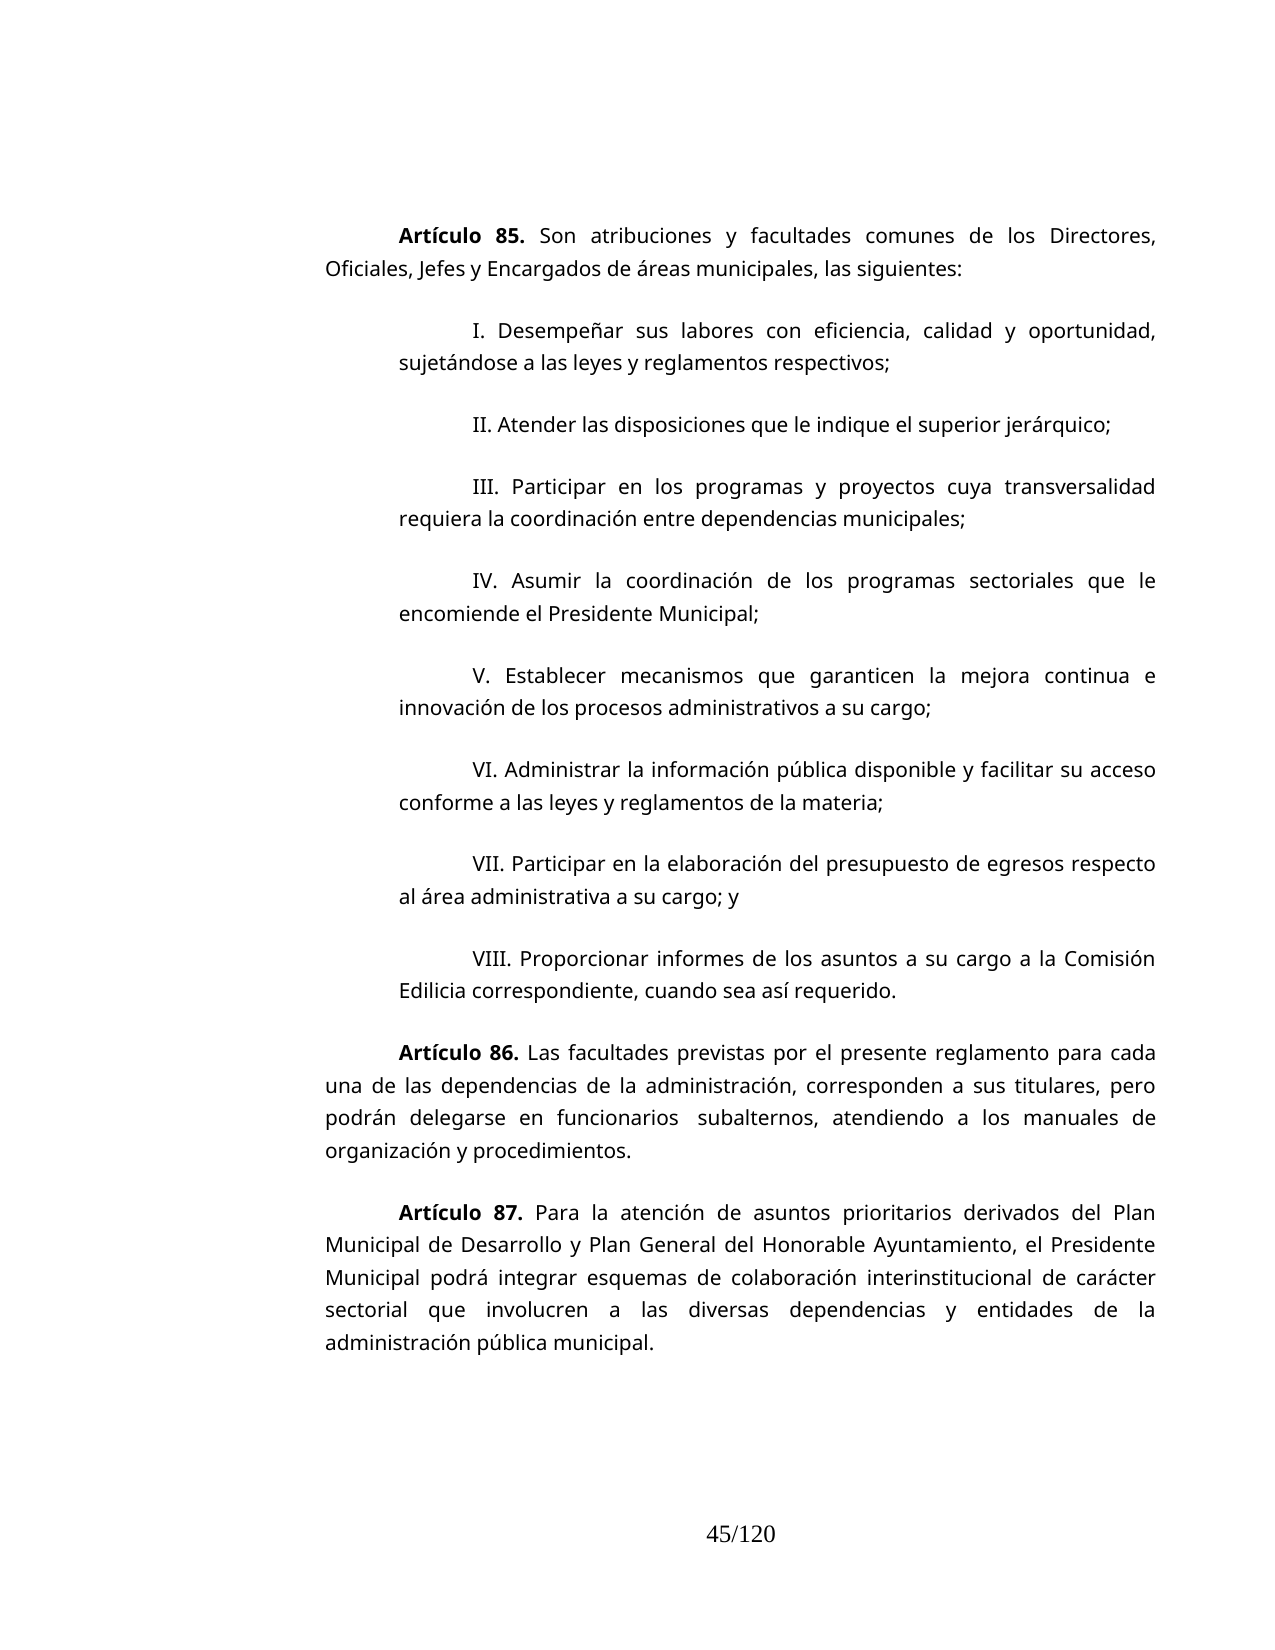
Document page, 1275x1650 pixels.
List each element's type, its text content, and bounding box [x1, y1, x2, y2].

text IV. Asumir la coordinación de los programas sectoriales que le encomiende el Presidente Municipal; [399, 566, 1157, 627]
text II. Atender las disposiciones que le indique el superior jerárquico; [399, 410, 1157, 439]
text III. Participar en los programas y proyectos cuya transversalidad requiera la coordinación entre dependencias municipales; [399, 472, 1157, 533]
text VI. Administrar la información pública disponible y facilitar su acceso conforme a las leyes y reglamentos de la materia; [399, 755, 1157, 816]
text Artículo 85. Son atribuciones y facultades comunes de los Directores, Oficiales, Jefes y Encargados de áreas municipales, las siguientes: [325, 221, 1157, 282]
text Artículo 86. Las facultades previstas por el presente reglamento para cada una de las dependencias de la administración, corresponden a sus titulares, pero podrán delegarse en funcionarios subalternos, atendiendo a los manuales de organización y procedimientos. [325, 1038, 1157, 1164]
text VII. Participar en la elaboración del presupuesto de egresos respecto al área administrativa a su cargo; y [399, 849, 1157, 911]
text V. Establecer mecanismos que garanticen la mejora continua e innovación de los procesos administrativos a su cargo; [399, 661, 1157, 722]
text Artículo 87. Para la atención de asuntos prioritarios derivados del Plan Municipal de Desarrollo y Plan General del Honorable Ayuntamiento, el Presidente Municipal podrá integrar esquemas de colaboración interinstitucional de carácter sectorial que involucren a las diversas dependencias y entidades de la administración pública municipal. [325, 1198, 1157, 1357]
text I. Desempeñar sus labores con eficiencia, calidad y oportunidad, sujetándose a las leyes y reglamentos respectivos; [399, 316, 1157, 377]
text VIII. Proporcionar informes de los asuntos a su cargo a la Comisión Edilicia correspondiente, cuando sea así requerido. [399, 944, 1157, 1005]
